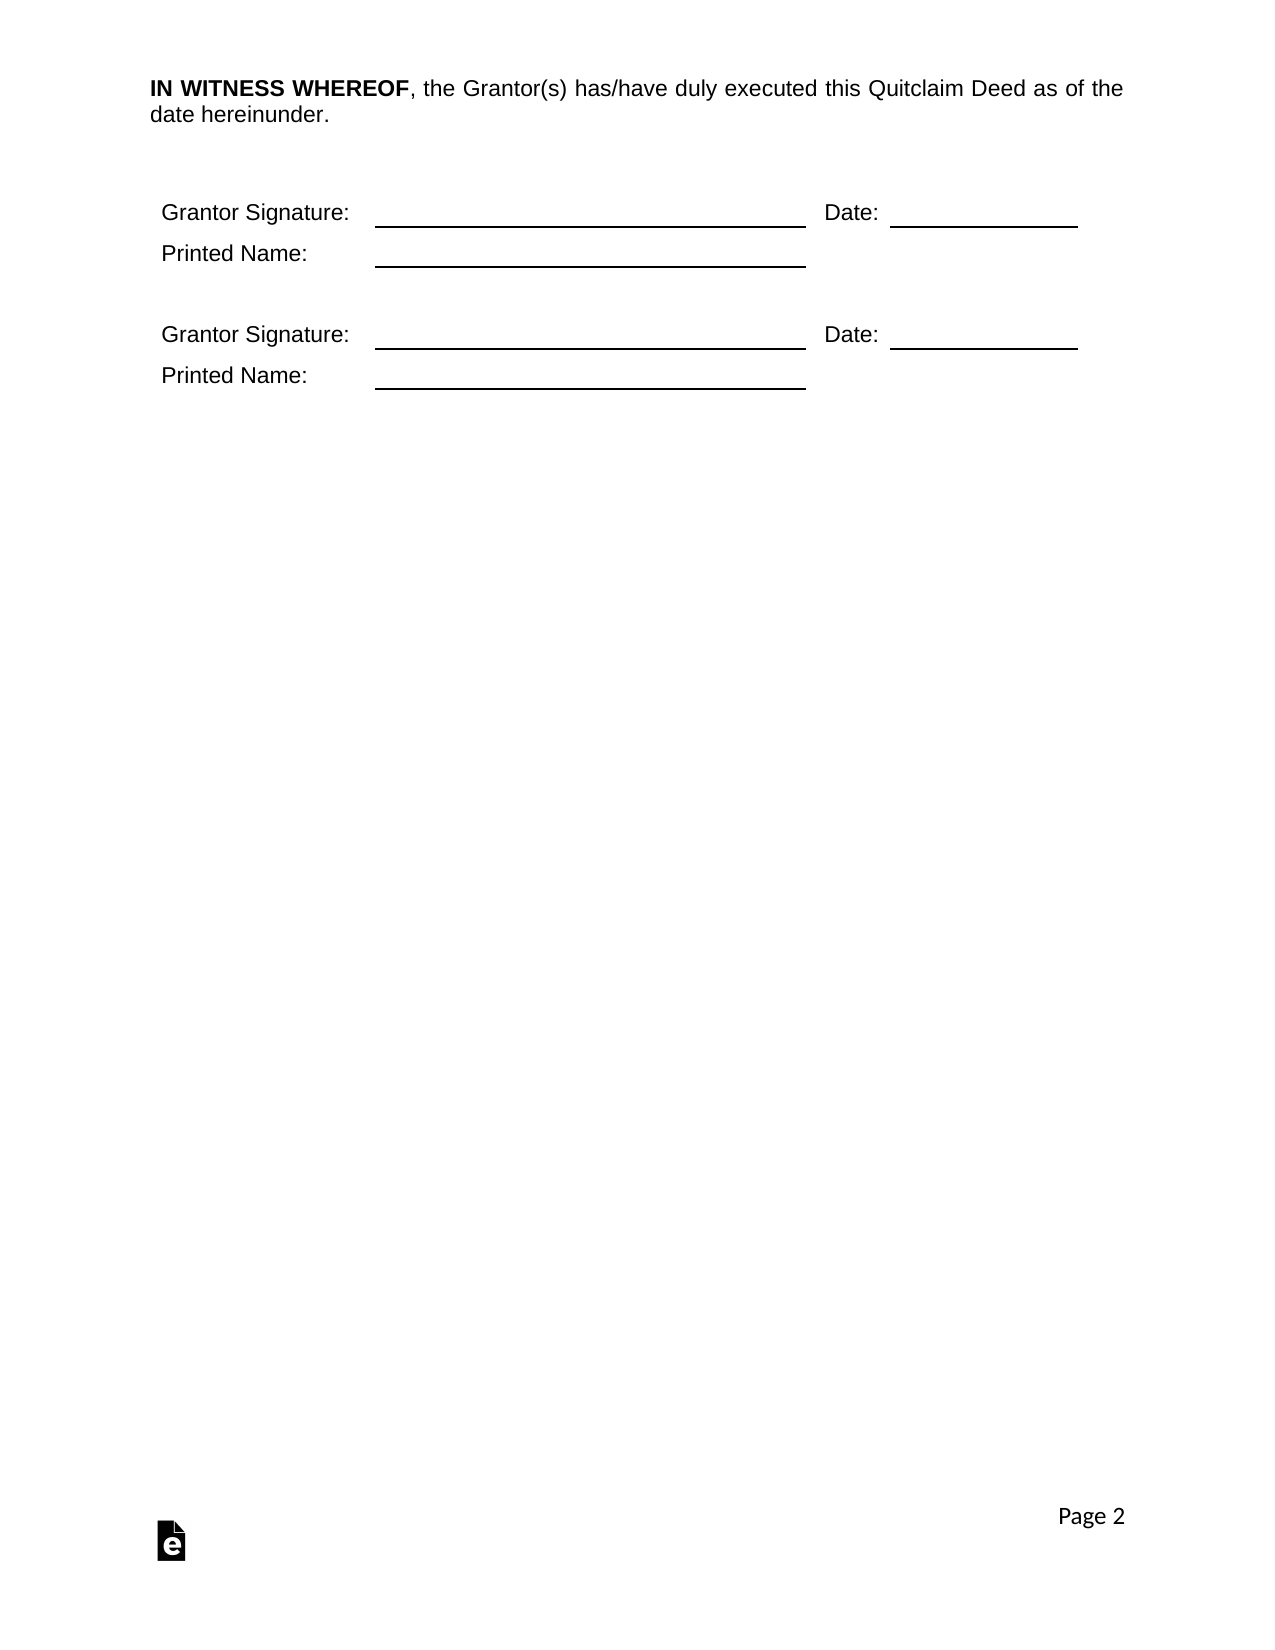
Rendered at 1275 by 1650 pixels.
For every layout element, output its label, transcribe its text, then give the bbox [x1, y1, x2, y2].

table_header [890, 185, 1078, 226]
table_header Grantor Signature: [150, 295, 375, 347]
table_cell Printed Name: [150, 226, 375, 266]
table_cell [890, 350, 1078, 388]
table_header [375, 295, 806, 347]
table_header Grantor Signature: [150, 185, 375, 226]
table_cell [806, 226, 890, 266]
table_header [375, 185, 806, 226]
table_header Date: [806, 295, 890, 347]
table_cell [890, 228, 1078, 266]
table_cell Printed Name: [150, 348, 375, 388]
text IN WITNESS WHEREOF, the Grantor(s) has/have duly executed this Quitclaim Deed as of the date hereinunder. [150, 75, 1125, 128]
table_cell [806, 348, 890, 388]
table_header [890, 295, 1078, 347]
table_cell [375, 228, 806, 266]
table_cell [375, 350, 806, 388]
table_header Date: [806, 185, 890, 226]
